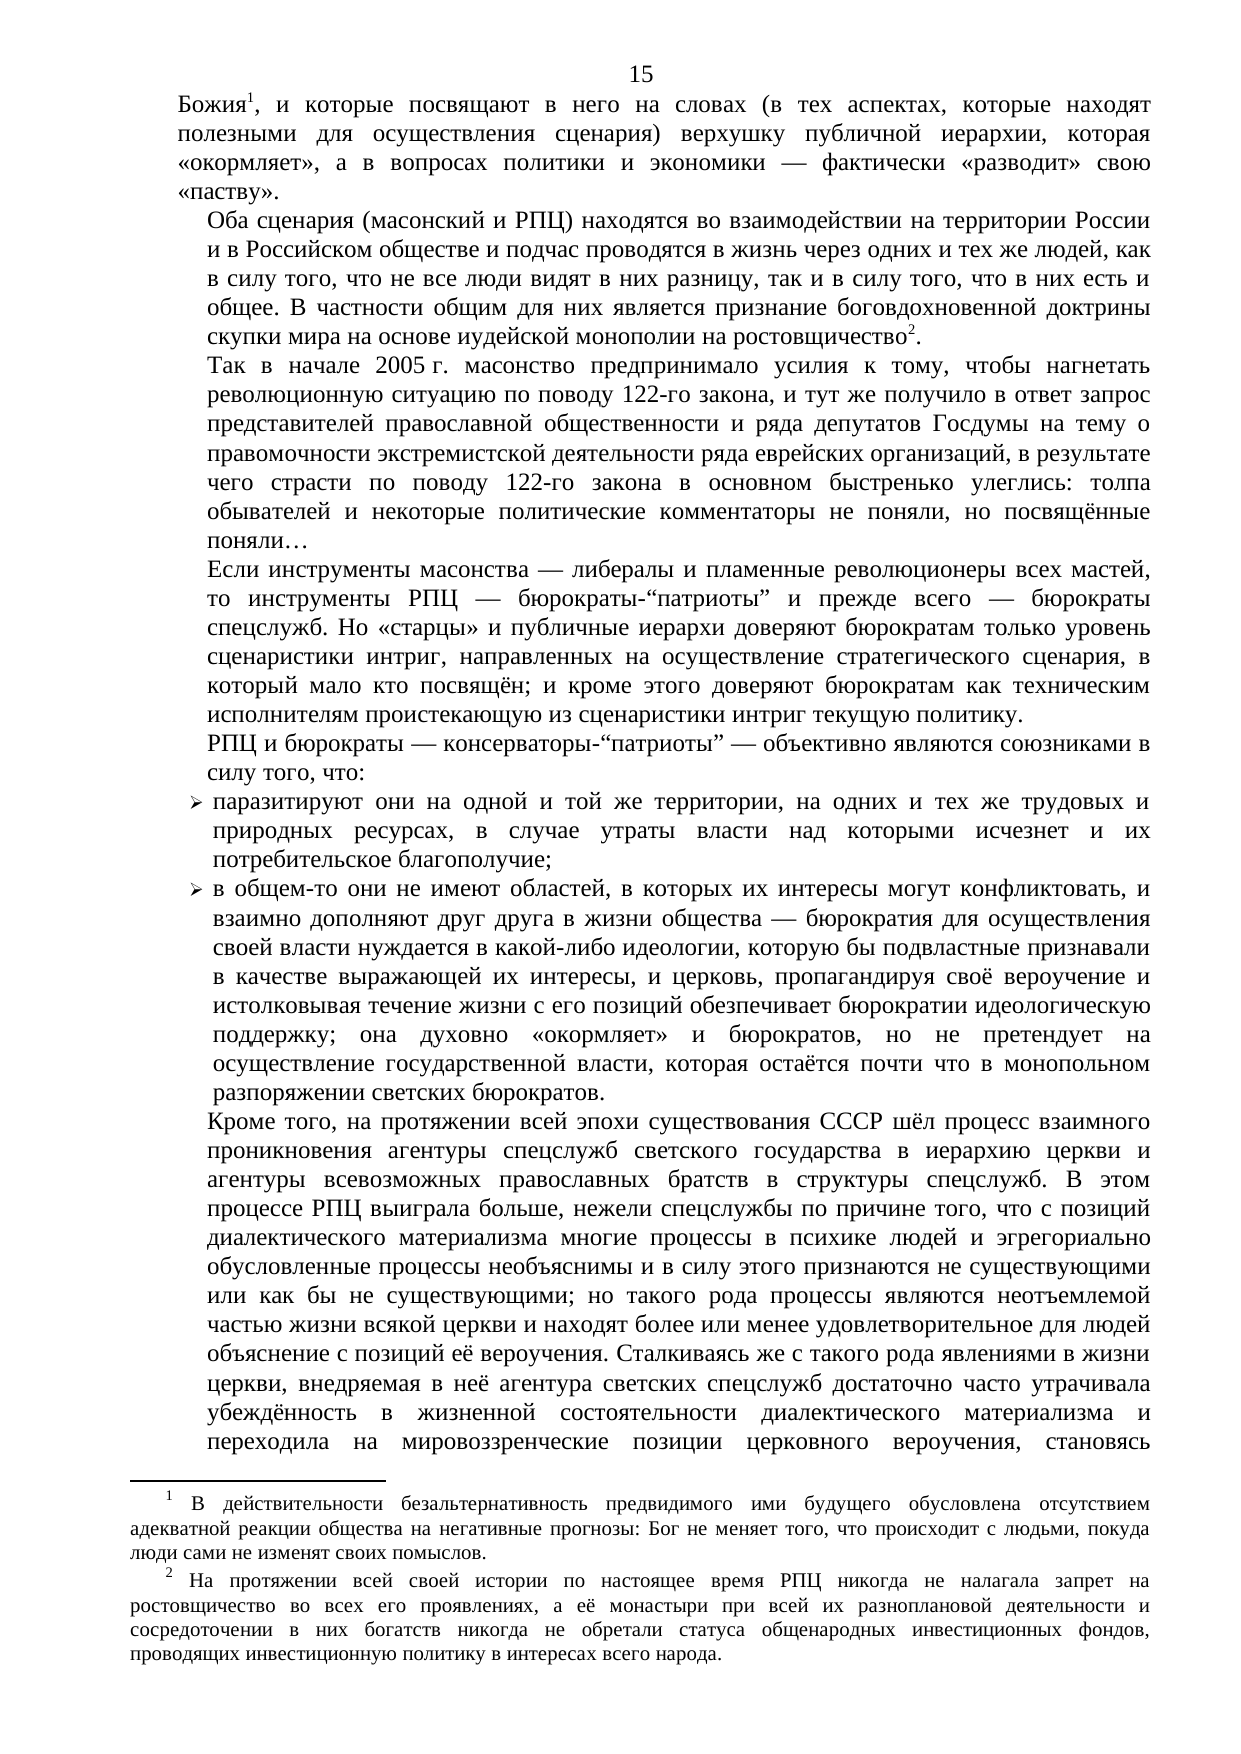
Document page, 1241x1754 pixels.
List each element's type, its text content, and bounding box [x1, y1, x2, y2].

list в общем-то они не имеют областей, в которых их интересы могут конфликтовать, и взаимно дополняют друг друга в жизни общества — бюрократия для осуществления своей власти нуждается в какой-либо идеологии, которую бы подвластные признавали в качестве выражающей их интересы, и церковь, пропагандируя своё вероучение и истолковывая течение жизни с его позиций обезпечивает бюрократии идеологическую поддержку; она духовно «окормляет» и бюрократов, но не претендует на осуществление государственной власти, которая остаётся почти что в монопольном разпоряжении светских бюрократов. [189, 873, 1152, 1106]
list На протяжении всей своей истории по настоящее время РПЦ никогда не налагала запрет на ростовщичество во всех его проявлениях, а её монастыри при всей их разноплановой деятельности и сосредоточении в них богатств никогда не обретали статуса общенародных инвестиционных фондов, проводящих инвестиционную политику в интересах всего народа. [130, 1564, 1152, 1665]
list Так в начале 2005 г. масонство предпринимало усилия к тому, чтобы нагнетать революционную ситуацию по поводу 122-го закона, и тут же получило в ответ запрос представителей православной общественности и ряда депутатов Госдумы на тему о правомочности экстремистской деятельности ряда еврейских организаций, в результате чего страсти по поводу 122-го закона в основном быстренько улеглись: толпа обывателей и некоторые политические комментаторы не поняли, но посвящённые поняли… [177, 350, 1152, 554]
list РПЦ и бюрократы — консерваторы-“патриоты” — объективно являются союзниками в силу того, что: [177, 728, 1152, 786]
list Если инструменты масонства — либералы и пламенные революционеры всех мастей, то инструменты РПЦ — бюрократы-“патриоты” и прежде всего — бюрократы спецслужб. Но «старцы» и публичные иерархи доверяют бюрократам только уровень сценаристики интриг, направленных на осуществление стратегического сценария, в который мало кто посвящён; и кроме этого доверяют бюрократам как техническим исполнителям проистекающую из сценаристики интриг текущую политику. [177, 554, 1152, 728]
list В действительности безальтернативность предвидимого ими будущего обусловлена отсутствием адекватной реакции общества на негативные прогнозы: Бог не меняет того, что происходит с людьми, покуда люди сами не изменят своих помыслов. [130, 1487, 1152, 1564]
list ВТОРОЕ. Внутренняя мафия иерархии РПЦ. Она знает, что существует глобальный сценарий, осуществляемый через масонство, который ей неприемлем. И она ему противопоставляет региональный сценарий православного ренессанса и автаркии (высокомерной изоляции от всевозможных еретиков) с возможным переходом к глобализации с разпространением православия в версии Московского патриархата в исторически не православных культурах. Сценарий РПЦ в образных представлениях несут «старцы-провидцы», в большинстве своём искренне убеждённые в том, что в доступном их возприятию сценарии будущей истории выражена безальтернативно Воля Божия, и которые посвящают в него на словах (в тех аспектах, которые находят полезными для осуществления сценария) верхушку публичной иерархии, которая «окормляет», а в вопросах политики и экономики — фактически «разводит» свою «паству». [148, 89, 1152, 205]
list Оба сценария (масонский и РПЦ) находятся во взаимодействии на территории России и в Российском обществе и подчас проводятся в жизнь через одних и тех же людей, как в силу того, что не все люди видят в них разницу, так и в силу того, что в них есть и общее. В частности общим для них является признание боговдохновенной доктрины скупки мира на основе иудейской монополии на ростовщичество. [177, 205, 1152, 350]
list паразитируют они на одной и той же территории, на одних и тех же трудовых и природных ресурсах, в случае утраты власти над которыми исчезнет и их потребительское благополучие; [189, 786, 1152, 873]
list Кроме того, на протяжении всей эпохи существования СССР шёл процесс взаимного проникновения агентуры спецслужб светского государства в иерархию церкви и агентуры всевозможных православных братств в структуры спецслужб. В этом процессе РПЦ выиграла больше, нежели спецслужбы по причине того, что с позиций диалектического материализма многие процессы в психике людей и эгрегориально обусловленные процессы необъяснимы и в силу этого признаются не существующими или как бы не существующими; но такого рода процессы являются неотъемлемой частью жизни всякой церкви и находят более или менее удовлетворительное для людей объяснение с позиций её вероучения. Сталкиваясь же с такого рода явлениями в жизни церкви, внедряемая в неё агентура светских спецслужб достаточно часто утрачивала убеждённость в жизненной состоятельности диалектического материализма и переходила на мировоззренческие позиции церковного вероучения, становясь [177, 1106, 1152, 1454]
